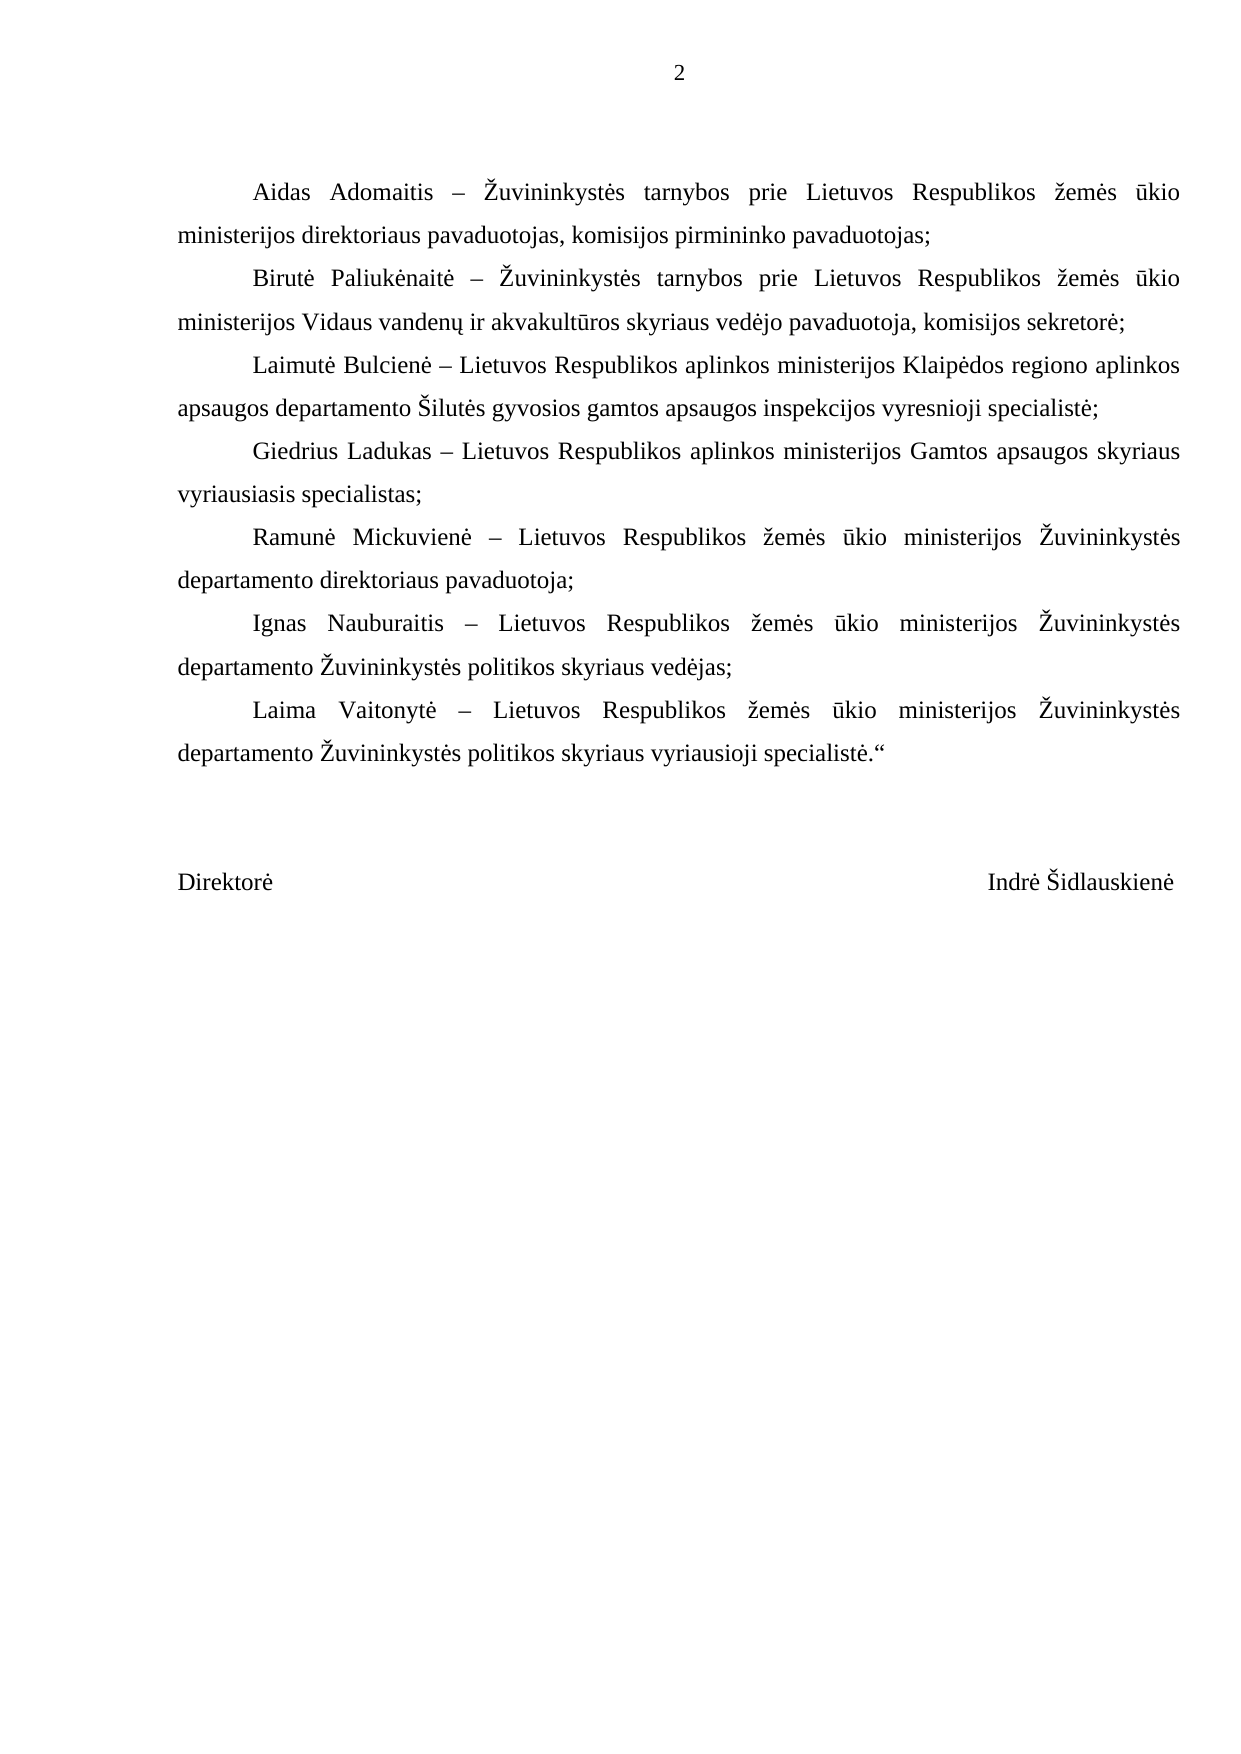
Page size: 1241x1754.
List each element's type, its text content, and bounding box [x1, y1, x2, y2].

text Aidas Adomaitis – Žuvininkystės tarnybos prie Lietuvos Respublikos žemės ūkio ministerijos direktoriaus pavaduotojas, komisijos pirmininko pavaduotojas; [177, 177, 1181, 249]
text Giedrius Ladukas – Lietuvos Respublikos aplinkos ministerijos Gamtos apsaugos skyriaus vyriausiasis specialistas; [177, 436, 1181, 508]
text Laima Vaitonytė – Lietuvos Respublikos žemės ūkio ministerijos Žuvininkystės departamento Žuvininkystės politikos skyriaus vyriausioji specialistė.“ [177, 695, 1181, 767]
text Ramunė Mickuvienė – Lietuvos Respublikos žemės ūkio ministerijos Žuvininkystės departamento direktoriaus pavaduotoja; [177, 522, 1181, 594]
text Laimutė Bulcienė – Lietuvos Respublikos aplinkos ministerijos Klaipėdos regiono aplinkos apsaugos departamento Šilutės gyvosios gamtos apsaugos inspekcijos vyresnioji specialistė; [177, 350, 1181, 422]
text Direktorė Indrė Šidlauskienė [177, 867, 1181, 896]
text Ignas Nauburaitis – Lietuvos Respublikos žemės ūkio ministerijos Žuvininkystės departamento Žuvininkystės politikos skyriaus vedėjas; [177, 608, 1181, 680]
text Birutė Paliukėnaitė – Žuvininkystės tarnybos prie Lietuvos Respublikos žemės ūkio ministerijos Vidaus vandenų ir akvakultūros skyriaus vedėjo pavaduotoja, komisijos sekretorė; [177, 263, 1181, 335]
